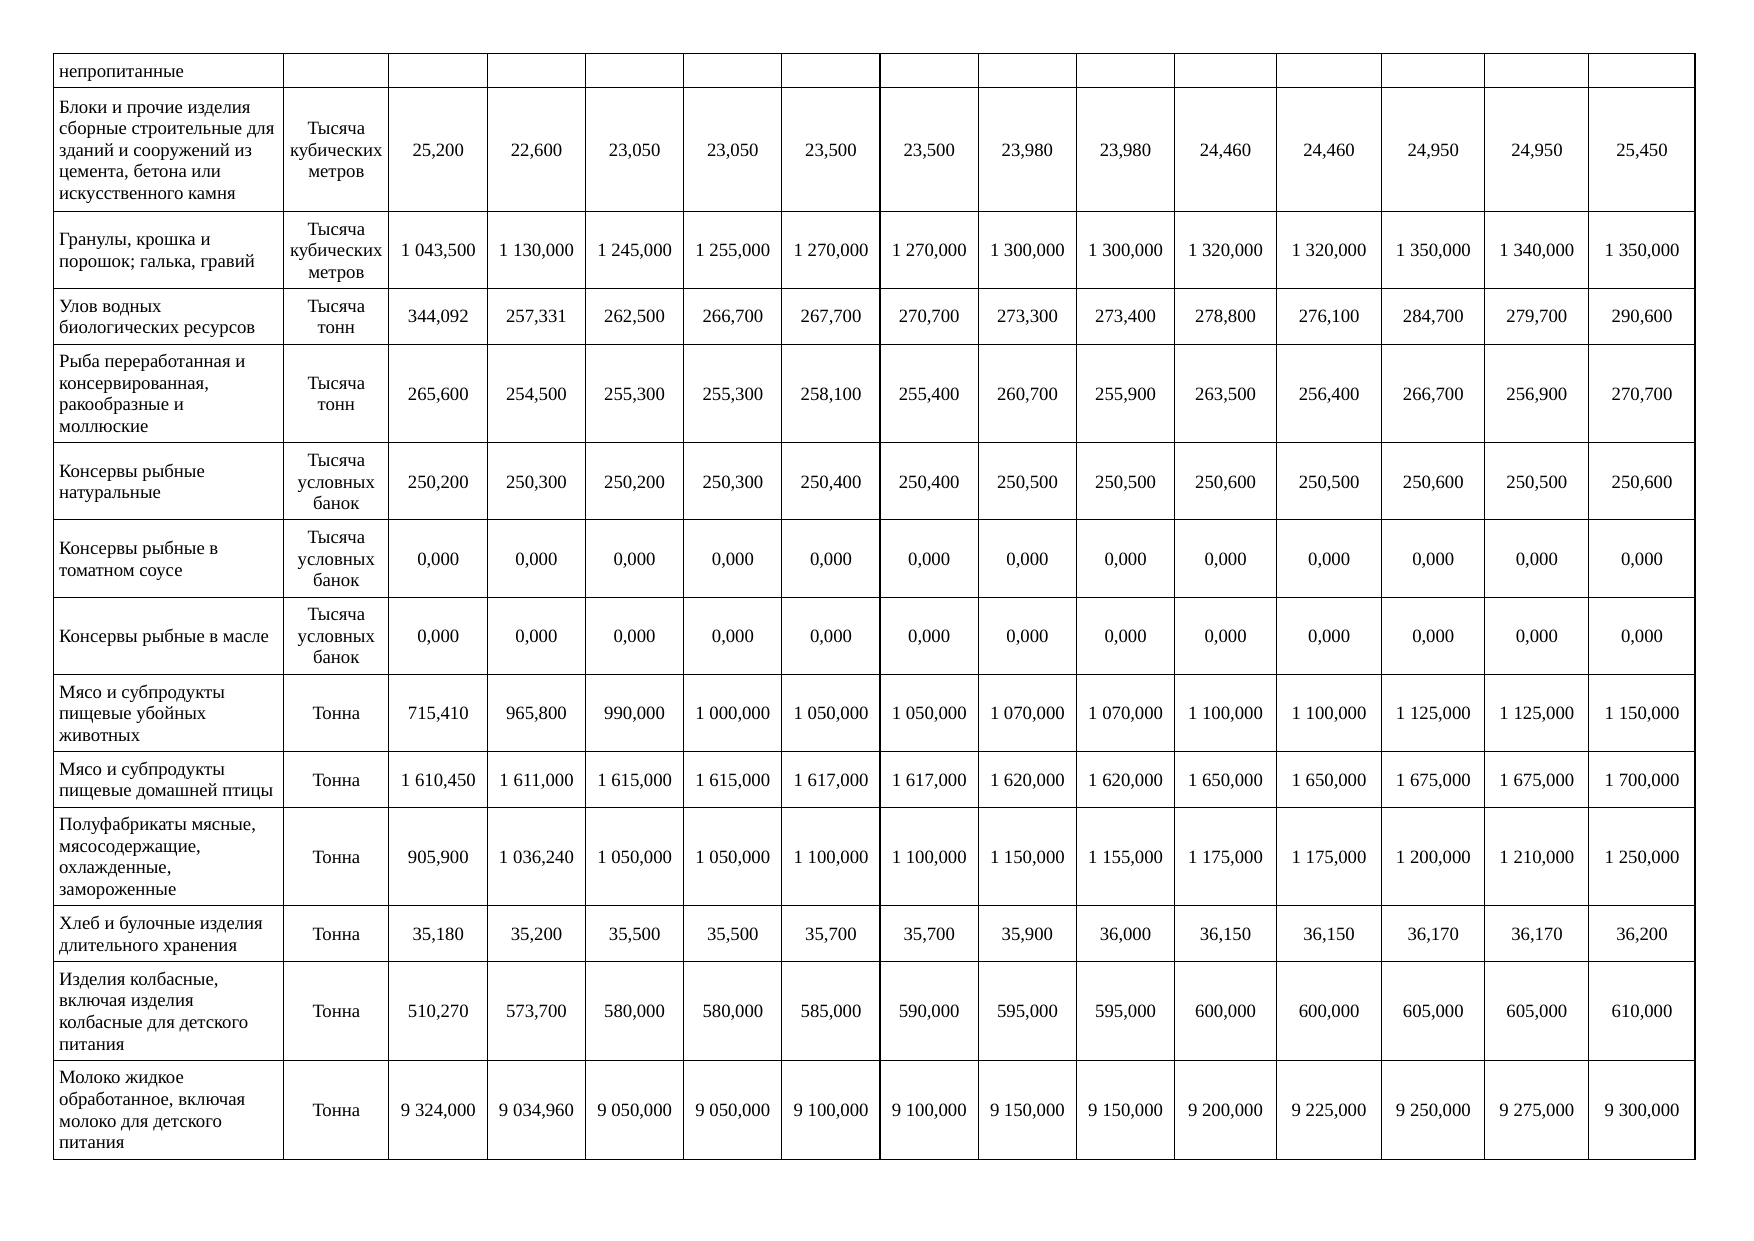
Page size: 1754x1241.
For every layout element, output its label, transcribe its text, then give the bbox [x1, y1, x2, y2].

table_cell 0,000 [979, 520, 1076, 597]
table_cell [782, 54, 879, 87]
table_cell 610,000 [1589, 962, 1694, 1060]
table_cell 9 225,000 [1277, 1061, 1381, 1158]
table_cell 9 324,000 [389, 1061, 487, 1158]
table_cell 276,100 [1277, 289, 1381, 343]
table_cell 250,500 [1277, 443, 1381, 519]
table_cell [284, 54, 388, 87]
table_cell 9 100,000 [881, 1061, 978, 1158]
table_cell Тысяча кубических метров [284, 212, 388, 288]
table_cell 35,500 [586, 906, 683, 961]
table_cell 0,000 [1175, 598, 1276, 674]
table_cell 23,500 [881, 88, 978, 211]
table_cell 35,700 [782, 906, 879, 961]
table_cell 9 150,000 [1077, 1061, 1174, 1158]
table_cell 344,092 [389, 289, 487, 343]
table_cell 23,050 [586, 88, 683, 211]
table_cell 36,200 [1589, 906, 1694, 961]
table_cell 1 340,000 [1485, 212, 1588, 288]
table_cell 0,000 [389, 520, 487, 597]
table_cell 1 350,000 [1589, 212, 1694, 288]
table_cell 0,000 [1589, 520, 1694, 597]
table_cell 1 700,000 [1589, 752, 1694, 807]
table_cell 255,300 [586, 345, 683, 442]
table_cell 250,600 [1175, 443, 1276, 519]
table_cell 0,000 [1077, 520, 1174, 597]
table_cell 1 675,000 [1382, 752, 1484, 807]
table_cell 1 175,000 [1175, 808, 1276, 905]
table_cell 595,000 [1077, 962, 1174, 1060]
table_cell 0,000 [1382, 520, 1484, 597]
table_cell 35,900 [979, 906, 1076, 961]
table_cell 1 270,000 [881, 212, 978, 288]
table_cell 0,000 [881, 598, 978, 674]
table_cell 250,200 [389, 443, 487, 519]
table_cell 0,000 [782, 598, 879, 674]
table_cell 0,000 [684, 520, 781, 597]
table_cell 24,950 [1485, 88, 1588, 211]
table_cell 0,000 [1589, 598, 1694, 674]
table_cell 25,200 [389, 88, 487, 211]
table_cell 605,000 [1485, 962, 1588, 1060]
table_cell [684, 54, 781, 87]
table_cell 263,500 [1175, 345, 1276, 442]
table_cell 1 350,000 [1382, 212, 1484, 288]
table_cell 1 245,000 [586, 212, 683, 288]
table_cell 0,000 [979, 598, 1076, 674]
table_cell 36,150 [1175, 906, 1276, 961]
table_cell 573,700 [488, 962, 585, 1060]
table_cell 1 070,000 [1077, 675, 1174, 751]
table_cell Консервы рыбные в масле [54, 598, 283, 674]
table_cell 1 100,000 [881, 808, 978, 905]
table_cell 258,100 [782, 345, 879, 442]
table_cell 1 043,500 [389, 212, 487, 288]
table_cell 1 320,000 [1175, 212, 1276, 288]
table_cell 0,000 [1175, 520, 1276, 597]
table_cell 1 300,000 [979, 212, 1076, 288]
table_cell 23,050 [684, 88, 781, 211]
table_cell 24,950 [1382, 88, 1484, 211]
table_cell Тысяча кубических метров [284, 88, 388, 211]
table_cell 1 070,000 [979, 675, 1076, 751]
table_cell Тонна [284, 752, 388, 807]
table_cell 9 150,000 [979, 1061, 1076, 1158]
table_cell 580,000 [586, 962, 683, 1060]
table_cell [881, 54, 978, 87]
table_cell 0,000 [586, 520, 683, 597]
table_cell 1 675,000 [1485, 752, 1588, 807]
table_cell 250,500 [979, 443, 1076, 519]
table_cell 1 100,000 [1277, 675, 1381, 751]
table_cell Тонна [284, 675, 388, 751]
table_cell 1 270,000 [782, 212, 879, 288]
table_cell 9 200,000 [1175, 1061, 1276, 1158]
table_cell 0,000 [1485, 598, 1588, 674]
table_cell 0,000 [1277, 598, 1381, 674]
table_cell 0,000 [684, 598, 781, 674]
table_cell 1 620,000 [1077, 752, 1174, 807]
table_cell 250,600 [1589, 443, 1694, 519]
table_cell 284,700 [1382, 289, 1484, 343]
table_cell Изделия колбасные, включая изделия колбасные для детского питания [54, 962, 283, 1060]
table_cell 9 300,000 [1589, 1061, 1694, 1158]
table_cell [1382, 54, 1484, 87]
table_cell Блоки и прочие изделия сборные строительные для зданий и сооружений из цемента, бетона или искусственного камня [54, 88, 283, 211]
table_cell 255,300 [684, 345, 781, 442]
table_cell 266,700 [1382, 345, 1484, 442]
table_cell 1 050,000 [586, 808, 683, 905]
table_cell 265,600 [389, 345, 487, 442]
table_cell 250,600 [1382, 443, 1484, 519]
table_cell 590,000 [881, 962, 978, 1060]
table_cell 0,000 [1382, 598, 1484, 674]
table_cell 1 000,000 [684, 675, 781, 751]
table_cell [1077, 54, 1174, 87]
table_cell 35,180 [389, 906, 487, 961]
table_cell 250,300 [684, 443, 781, 519]
table_cell Тысяча тонн [284, 345, 388, 442]
table_cell 1 255,000 [684, 212, 781, 288]
table_cell 250,500 [1485, 443, 1588, 519]
table_cell [979, 54, 1076, 87]
table_cell 36,150 [1277, 906, 1381, 961]
table_cell [1589, 54, 1694, 87]
table_cell 1 320,000 [1277, 212, 1381, 288]
table_cell 9 250,000 [1382, 1061, 1484, 1158]
table_cell 270,700 [1589, 345, 1694, 442]
table_cell 1 050,000 [881, 675, 978, 751]
table_cell 23,980 [1077, 88, 1174, 211]
table_cell 1 617,000 [881, 752, 978, 807]
table_cell 585,000 [782, 962, 879, 1060]
table_cell 595,000 [979, 962, 1076, 1060]
table_cell 9 050,000 [684, 1061, 781, 1158]
table_cell 1 611,000 [488, 752, 585, 807]
table_cell Тонна [284, 1061, 388, 1158]
table_cell 255,900 [1077, 345, 1174, 442]
table_cell 1 036,240 [488, 808, 585, 905]
table_cell Полуфабрикаты мясные, мясосодержащие, охлажденные, замороженные [54, 808, 283, 905]
table_cell 1 125,000 [1382, 675, 1484, 751]
table_cell 36,000 [1077, 906, 1174, 961]
table_cell [389, 54, 487, 87]
table_cell 290,600 [1589, 289, 1694, 343]
table_cell [1277, 54, 1381, 87]
table_cell 36,170 [1382, 906, 1484, 961]
table_cell 1 150,000 [1589, 675, 1694, 751]
table_cell Рыба переработанная и консервированная, ракообразные и моллюские [54, 345, 283, 442]
table_cell 600,000 [1175, 962, 1276, 1060]
table_cell 254,500 [488, 345, 585, 442]
table_cell 279,700 [1485, 289, 1588, 343]
table_cell 9 275,000 [1485, 1061, 1588, 1158]
table_cell 23,980 [979, 88, 1076, 211]
table_cell Консервы рыбные натуральные [54, 443, 283, 519]
table_cell непропитанные [54, 54, 283, 87]
table_cell 1 050,000 [782, 675, 879, 751]
table_cell 1 617,000 [782, 752, 879, 807]
table_cell 1 615,000 [586, 752, 683, 807]
table_cell 256,400 [1277, 345, 1381, 442]
table_cell 1 210,000 [1485, 808, 1588, 905]
table_cell [488, 54, 585, 87]
table_cell 266,700 [684, 289, 781, 343]
table_cell Тысяча тонн [284, 289, 388, 343]
table_cell 0,000 [881, 520, 978, 597]
table_cell Консервы рыбные в томатном соусе [54, 520, 283, 597]
table_cell 267,700 [782, 289, 879, 343]
table_cell 715,410 [389, 675, 487, 751]
table_cell 250,500 [1077, 443, 1174, 519]
table_cell 250,400 [881, 443, 978, 519]
table_cell 600,000 [1277, 962, 1381, 1060]
table_cell 0,000 [782, 520, 879, 597]
table_cell 0,000 [1077, 598, 1174, 674]
table_cell Тонна [284, 962, 388, 1060]
table_cell 580,000 [684, 962, 781, 1060]
table_cell [1485, 54, 1588, 87]
table_cell Тысяча условных банок [284, 443, 388, 519]
table_cell [1175, 54, 1276, 87]
table_cell 35,200 [488, 906, 585, 961]
table_cell 24,460 [1175, 88, 1276, 211]
table_cell 1 130,000 [488, 212, 585, 288]
table_cell Тонна [284, 808, 388, 905]
table_cell 262,500 [586, 289, 683, 343]
table_cell 0,000 [488, 598, 585, 674]
table_cell 25,450 [1589, 88, 1694, 211]
table_cell 9 034,960 [488, 1061, 585, 1158]
table_cell 260,700 [979, 345, 1076, 442]
table_cell 0,000 [1485, 520, 1588, 597]
table_cell 990,000 [586, 675, 683, 751]
table_cell 278,800 [1175, 289, 1276, 343]
table_cell 9 050,000 [586, 1061, 683, 1158]
table_cell 0,000 [389, 598, 487, 674]
table_cell [586, 54, 683, 87]
table_cell Тысяча условных банок [284, 520, 388, 597]
table_cell Хлеб и булочные изделия длительного хранения [54, 906, 283, 961]
table_cell 24,460 [1277, 88, 1381, 211]
table_cell 250,400 [782, 443, 879, 519]
table_cell 905,900 [389, 808, 487, 905]
table_cell 250,300 [488, 443, 585, 519]
table_cell 270,700 [881, 289, 978, 343]
table_cell Мясо и субпродукты пищевые домашней птицы [54, 752, 283, 807]
table_cell Тонна [284, 906, 388, 961]
table_cell Улов водных биологических ресурсов [54, 289, 283, 343]
table_cell 1 250,000 [1589, 808, 1694, 905]
table_cell 23,500 [782, 88, 879, 211]
table_cell 1 050,000 [684, 808, 781, 905]
table_cell 605,000 [1382, 962, 1484, 1060]
table_cell Молоко жидкое обработанное, включая молоко для детского питания [54, 1061, 283, 1158]
table_cell 1 155,000 [1077, 808, 1174, 905]
table_cell 1 620,000 [979, 752, 1076, 807]
table_cell 510,270 [389, 962, 487, 1060]
table_cell 1 200,000 [1382, 808, 1484, 905]
table_cell 1 100,000 [782, 808, 879, 905]
table_cell Тысяча условных банок [284, 598, 388, 674]
table_cell 1 650,000 [1277, 752, 1381, 807]
table_cell 273,400 [1077, 289, 1174, 343]
table_cell 0,000 [586, 598, 683, 674]
table_cell 1 125,000 [1485, 675, 1588, 751]
table_cell Мясо и субпродукты пищевые убойных животных [54, 675, 283, 751]
table_cell 250,200 [586, 443, 683, 519]
table_cell 36,170 [1485, 906, 1588, 961]
table_cell 1 175,000 [1277, 808, 1381, 905]
table_cell Гранулы, крошка и порошок; галька, гравий [54, 212, 283, 288]
table_cell 255,400 [881, 345, 978, 442]
table_cell 0,000 [488, 520, 585, 597]
table_cell 1 650,000 [1175, 752, 1276, 807]
table_cell 9 100,000 [782, 1061, 879, 1158]
table_cell 273,300 [979, 289, 1076, 343]
table_cell 1 150,000 [979, 808, 1076, 905]
table_cell 0,000 [1277, 520, 1381, 597]
table_cell 35,500 [684, 906, 781, 961]
table_cell 965,800 [488, 675, 585, 751]
table_cell 256,900 [1485, 345, 1588, 442]
table_cell 1 615,000 [684, 752, 781, 807]
table_cell 257,331 [488, 289, 585, 343]
table_cell 22,600 [488, 88, 585, 211]
table_cell 35,700 [881, 906, 978, 961]
table_cell 1 100,000 [1175, 675, 1276, 751]
table_cell 1 300,000 [1077, 212, 1174, 288]
table_cell 1 610,450 [389, 752, 487, 807]
